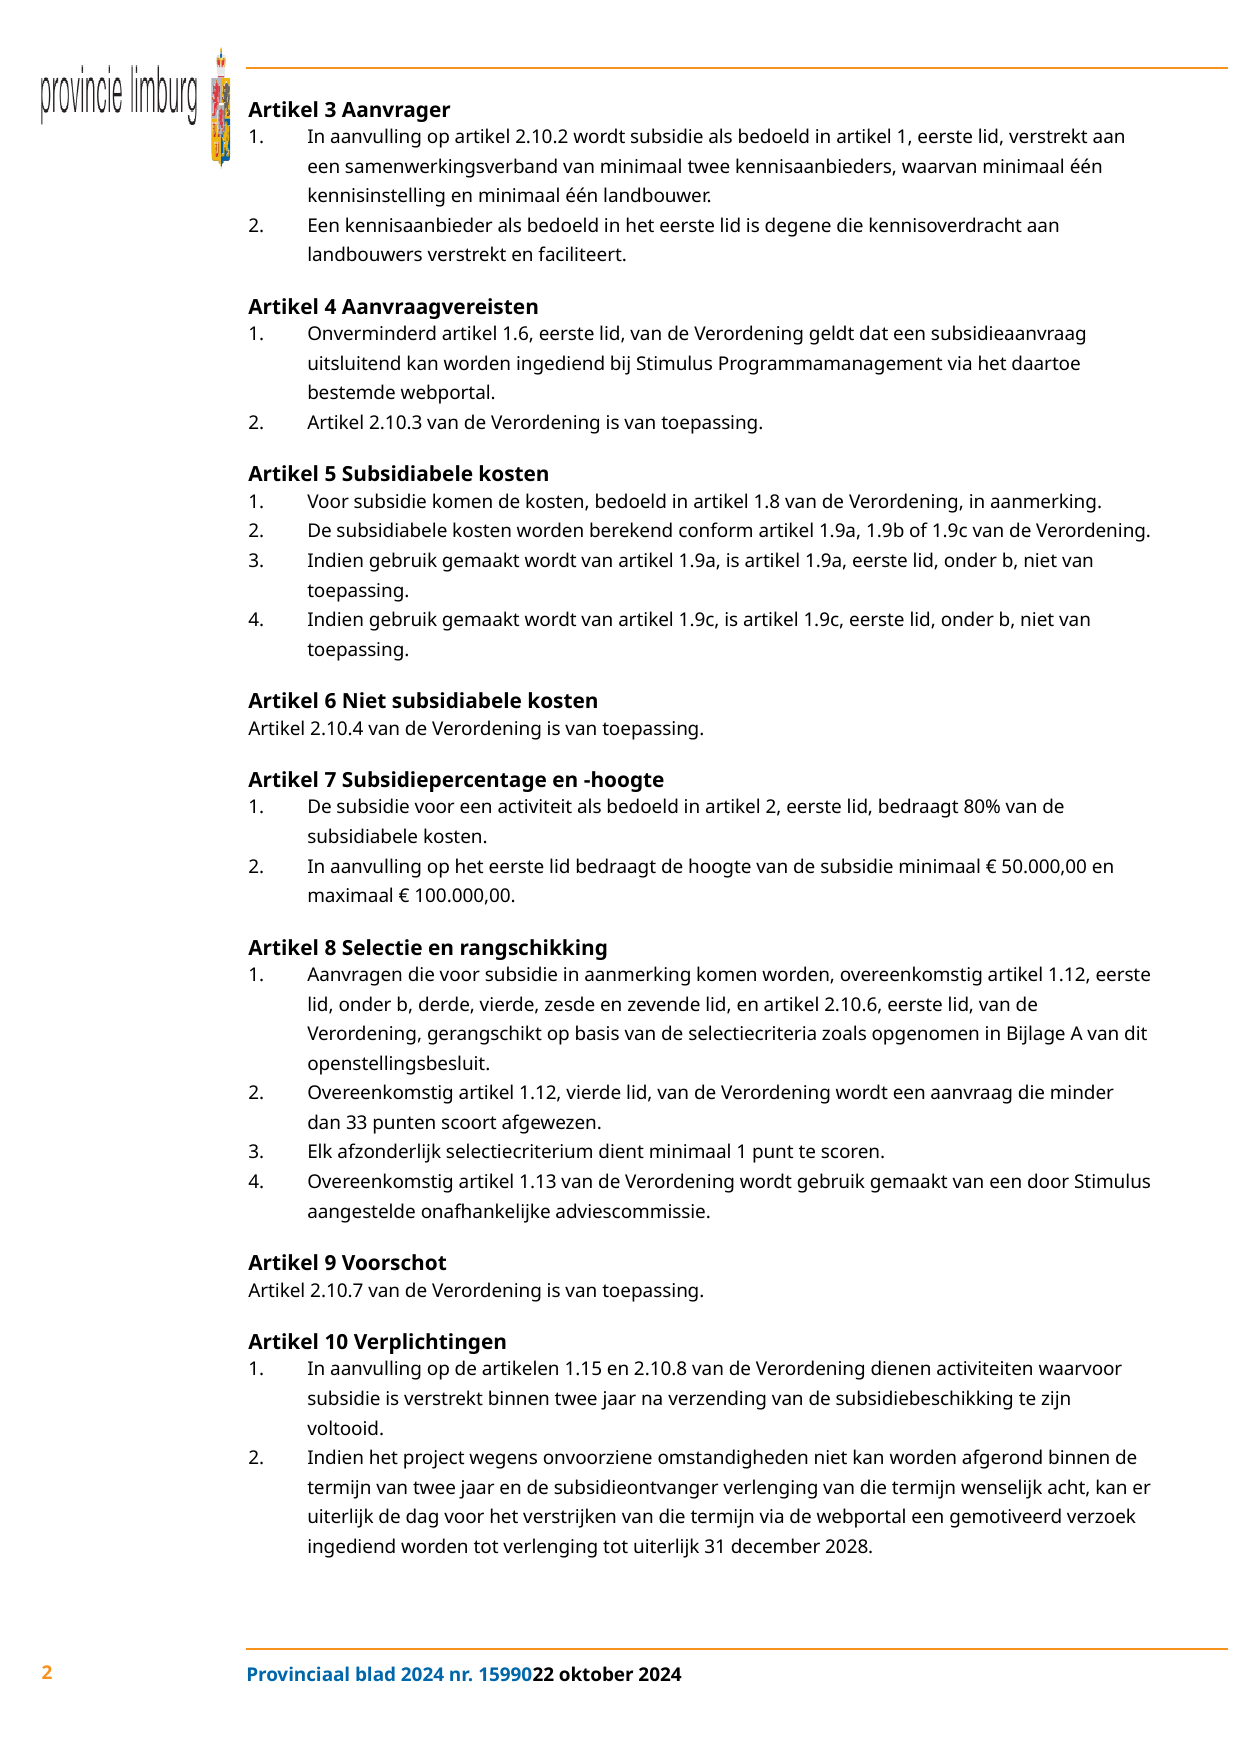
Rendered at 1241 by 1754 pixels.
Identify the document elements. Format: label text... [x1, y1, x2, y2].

list In aanvulling op artikel 2.10.2 wordt subsidie als bedoeld in artikel 1, eerste lid, verstrekt aan een samenwerkingsverband van minimaal twee kennisaanbieders, waarvan minimaal één kennisinstelling en minimaal één landbouwer. [248, 123, 1152, 208]
text Artikel 7 Subsidiepercentage en -hoogte [248, 765, 1152, 794]
text Artikel 9 Voorschot [248, 1248, 1152, 1277]
list Overeenkomstig artikel 1.13 van de Verordening wordt gebruik gemaakt van een door Stimulus aangestelde onafhankelijke adviescommissie. [248, 1168, 1152, 1224]
list Elk afzonderlijk selectiecriterium dient minimaal 1 punt te scoren. [248, 1139, 1152, 1164]
text Artikel 5 Subsidiabele kosten [248, 459, 1152, 488]
list In aanvulling op de artikelen 1.15 en 2.10.8 van de Verordening dienen activiteiten waarvoor subsidie is verstrekt binnen twee jaar na verzending van de subsidiebeschikking te zijn voltooid. [248, 1356, 1152, 1441]
list In aanvulling op het eerste lid bedraagt de hoogte van de subsidie minimaal € 50.000,00 en maximaal € 100.000,00. [248, 853, 1152, 908]
list Overeenkomstig artikel 1.12, vierde lid, van de Verordening wordt een aanvraag die minder dan 33 punten scoort afgewezen. [248, 1079, 1152, 1135]
text Artikel 10 Verplichtingen [248, 1327, 1152, 1356]
text Artikel 2.10.4 van de Verordening is van toepassing. [248, 715, 1152, 741]
list Aanvragen die voor subsidie in aanmerking komen worden, overeenkomstig artikel 1.12, eerste lid, onder b, derde, vierde, zesde en zevende lid, en artikel 2.10.6, eerste lid, van de Verordening, gerangschikt op basis van de selectiecriteria zoals opgenomen in Bijlage A van dit openstellingsbesluit. [248, 961, 1152, 1076]
list Artikel 2.10.3 van de Verordening is van toepassing. [248, 409, 1152, 435]
text Artikel 3 Aanvrager [248, 95, 1152, 123]
list Indien gebruik gemaakt wordt van artikel 1.9a, is artikel 1.9a, eerste lid, onder b, niet van toepassing. [248, 547, 1152, 602]
text Artikel 4 Aanvraagvereisten [248, 292, 1152, 320]
list Voor subsidie komen de kosten, bedoeld in artikel 1.8 van de Verordening, in aanmerking. [248, 488, 1152, 514]
list Een kennisaanbieder als bedoeld in het eerste lid is degene die kennisoverdracht aan landbouwers verstrekt en faciliteert. [248, 212, 1152, 267]
list Indien het project wegens onvoorziene omstandigheden niet kan worden afgerond binnen de termijn van twee jaar en de subsidieontvanger verlenging van die termijn wenselijk acht, kan er uiterlijk de dag voor het verstrijken van die termijn via de webportal een gemotiveerd verzoek ingediend worden tot verlenging tot uiterlijk 31 december 2028. [248, 1444, 1152, 1559]
text Artikel 8 Selectie en rangschikking [248, 933, 1152, 961]
picture [41, 47, 231, 172]
list Onverminderd artikel 1.6, eerste lid, van de Verordening geldt dat een subsidieaanvraag uitsluitend kan worden ingediend bij Stimulus Programmamanagement via het daartoe bestemde webportal. [248, 320, 1152, 405]
text Artikel 2.10.7 van de Verordening is van toepassing. [248, 1277, 1152, 1302]
list De subsidie voor een activiteit als bedoeld in artikel 2, eerste lid, bedraagt 80% van de subsidiabele kosten. [248, 794, 1152, 849]
list Indien gebruik gemaakt wordt van artikel 1.9c, is artikel 1.9c, eerste lid, onder b, niet van toepassing. [248, 606, 1152, 662]
text Artikel 6 Niet subsidiabele kosten [248, 686, 1152, 715]
list De subsidiabele kosten worden berekend conform artikel 1.9a, 1.9b of 1.9c van de Verordening. [248, 518, 1152, 543]
